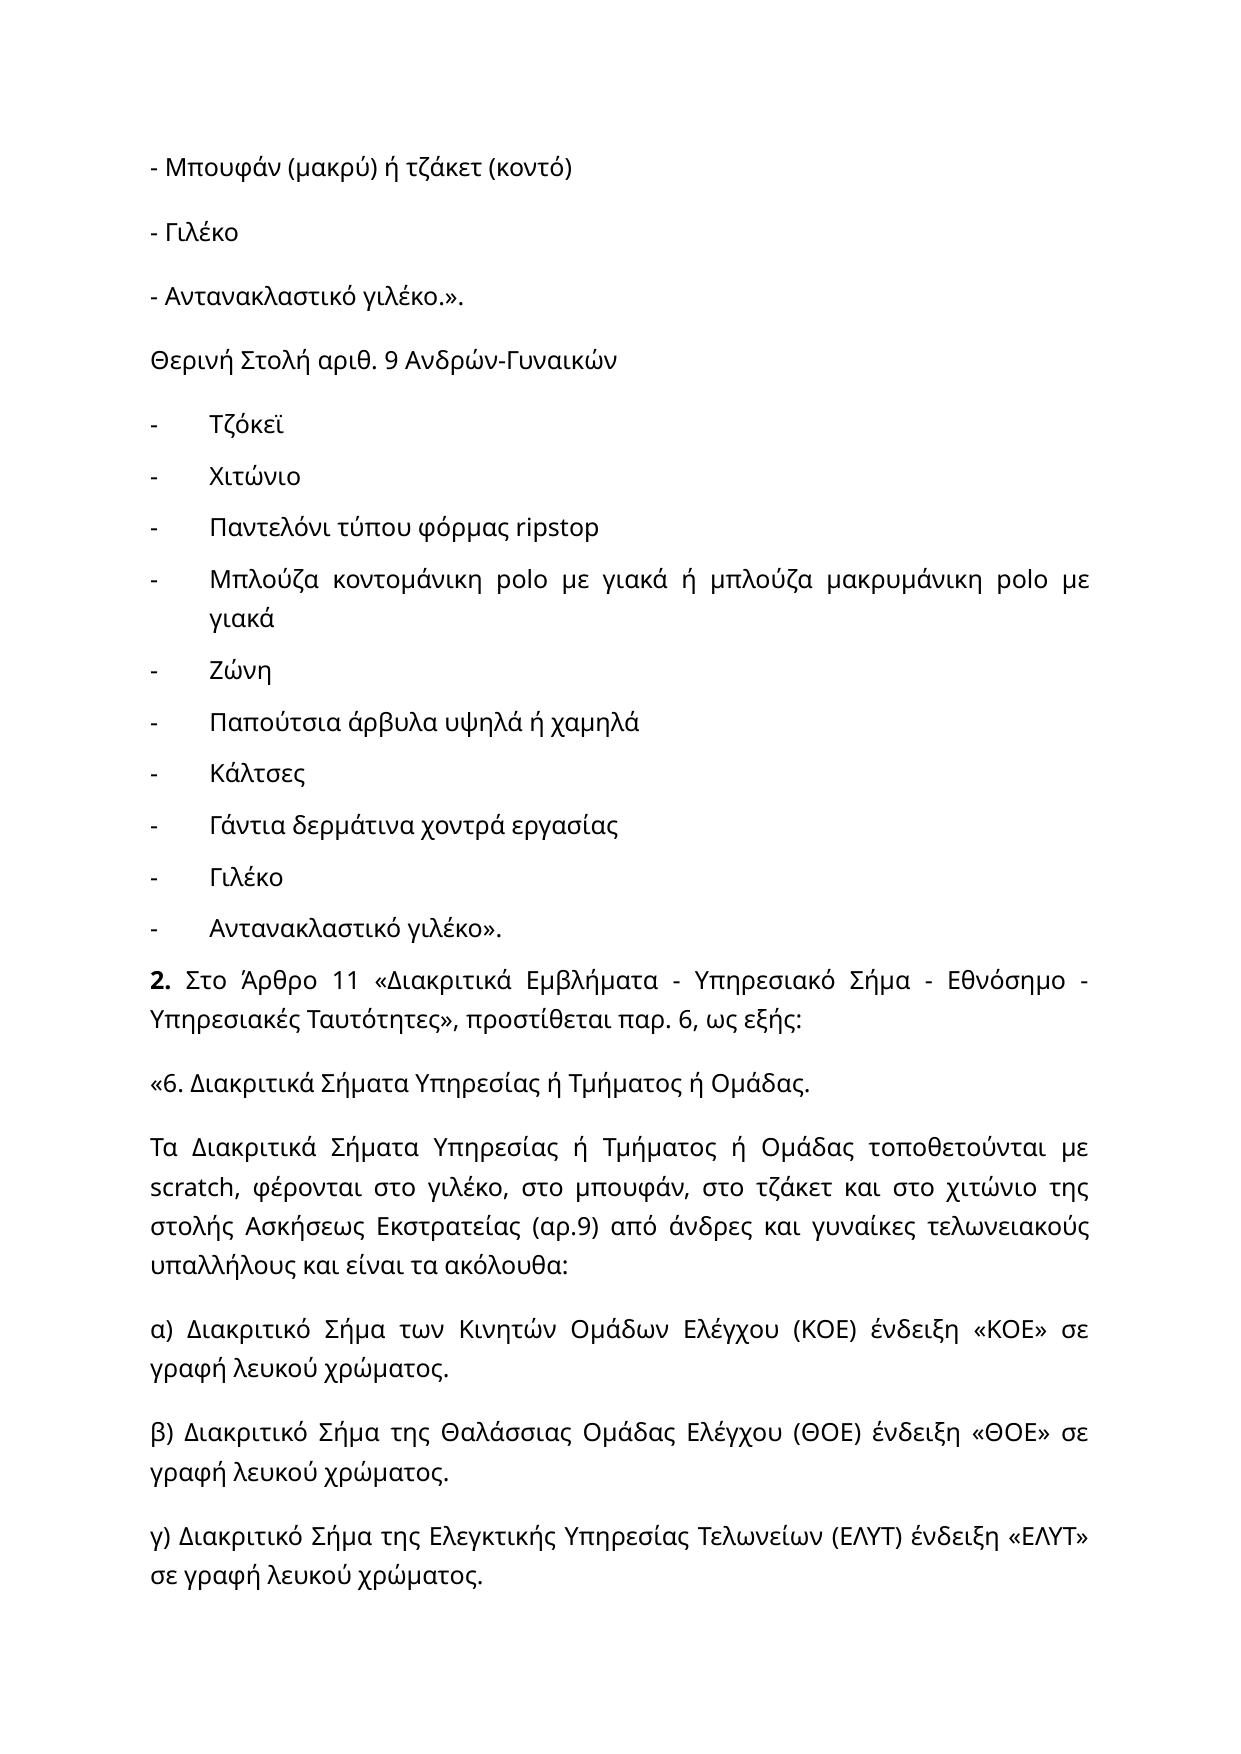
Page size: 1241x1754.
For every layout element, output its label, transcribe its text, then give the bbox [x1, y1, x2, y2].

text - Γιλέκο [150, 214, 1090, 248]
list - Ζώνη [150, 652, 1090, 687]
list - Γάντια δερμάτινα χοντρά εργασίας [150, 807, 1090, 842]
text «6. Διακριτικά Σήματα Υπηρεσίας ή Τμήματος ή Ομάδας. [150, 1066, 1090, 1100]
list - Τζόκεϊ [150, 407, 1090, 441]
list - Παπούτσια άρβυλα υψηλά ή χαμηλά [150, 704, 1090, 738]
list - Αντανακλαστικό γιλέκο». [150, 911, 1090, 945]
text β) Διακριτικό Σήμα της Θαλάσσιας Ομάδας Ελέγχου (ΘΟΕ) ένδειξη «ΘΟΕ» σε γραφή λευκού χρώματος. [150, 1415, 1090, 1488]
text α) Διακριτικό Σήμα των Κινητών Ομάδων Ελέγχου (ΚΟΕ) ένδειξη «ΚΟΕ» σε γραφή λευκού χρώματος. [150, 1312, 1090, 1385]
text 2. Στο Άρθρο 11 «Διακριτικά Εμβλήματα - Υπηρεσιακό Σήμα - Εθνόσημο - Υπηρεσιακές Ταυτότητες», προστίθεται παρ. 6, ως εξής: [150, 962, 1090, 1036]
text - Μπουφάν (μακρύ) ή τζάκετ (κοντό) [150, 150, 1090, 184]
text Τα Διακριτικά Σήματα Υπηρεσίας ή Τμήματος ή Ομάδας τοποθετούνται με scratch, φέρονται στο γιλέκο, στο μπουφάν, στο τζάκετ και στο χιτώνιο της στολής Ασκήσεως Εκστρατείας (αρ.9) από άνδρες και γυναίκες τελωνειακούς υπαλλήλους και είναι τα ακόλουθα: [150, 1130, 1090, 1282]
list - Γιλέκο [150, 859, 1090, 893]
text γ) Διακριτικό Σήμα της Ελεγκτικής Υπηρεσίας Τελωνείων (ΕΛΥΤ) ένδειξη «ΕΛΥΤ» σε γραφή λευκού χρώματος. [150, 1518, 1090, 1592]
text Θερινή Στολή αριθ. 9 Ανδρών-Γυναικών [150, 342, 1090, 377]
list - Κάλτσες [150, 756, 1090, 790]
text - Αντανακλαστικό γιλέκο.». [150, 278, 1090, 312]
list - Χιτώνιο [150, 458, 1090, 492]
list - Παντελόνι τύπου φόρμας ripstop [150, 510, 1090, 544]
list - Μπλούζα κοντομάνικη polo με γιακά ή μπλούζα μακρυμάνικη polo με γιακά [150, 562, 1090, 635]
